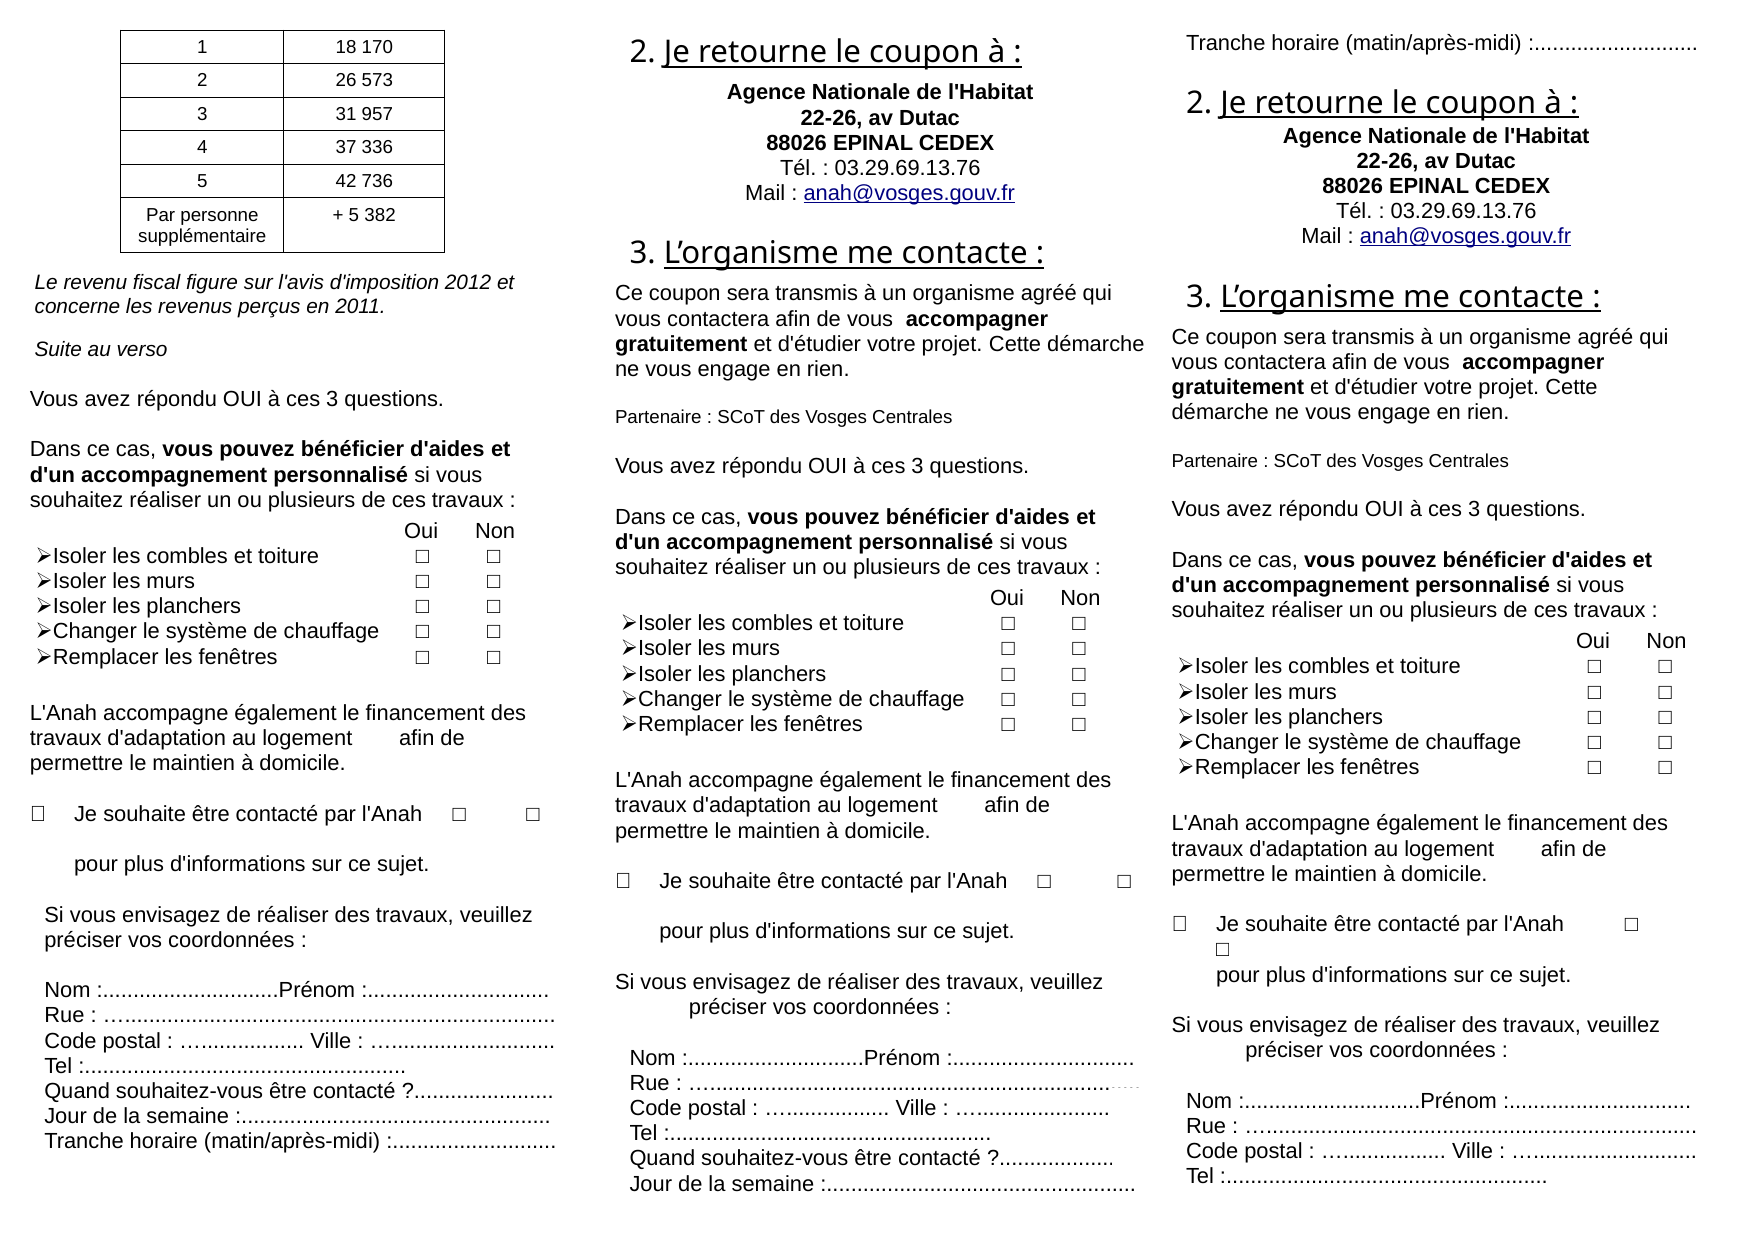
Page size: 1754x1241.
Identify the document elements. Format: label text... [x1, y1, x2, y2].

text L'Anah accompagne également le financement des travaux d'adaptation au logement afin de permettre le maintien à domicile. [29, 700, 561, 775]
text Jour de la semaine :................................................... [588, 1170, 1145, 1196]
text Tél. : 03.29.69.13.76 [1171, 198, 1701, 223]
text Suite au verso [34, 337, 561, 361]
table_header Non □ □ □ □ □ [469, 512, 536, 674]
table_header Oui □ □ □ □ □ [990, 579, 1054, 742]
text Vous avez répondu OUI à ces 3 questions. [29, 386, 588, 411]
text 3. L’organisme me contacte : [1158, 274, 1701, 316]
text Ce coupon sera transmis à un organisme agréé qui vous contactera afin de vous accompagner gratuitement et d'étudier votre projet. Cette démarche ne vous engage en rien. [1171, 323, 1701, 424]
text Dans ce cas, vous pouvez bénéficier d'aides et d'un accompagnement personnalisé si vous souhaitez réaliser un ou plusieurs de ces travaux : [1171, 547, 1701, 622]
table_cell 37 336 [284, 131, 444, 164]
text Si vous envisagez de réaliser des travaux, veuillez [0, 901, 561, 927]
text Nom :.............................Prénom :.............................. [1158, 1088, 1701, 1113]
text 88026 EPINAL CEDEX [1171, 173, 1701, 198]
table_cell 3 [121, 98, 283, 130]
text 88026 EPINAL CEDEX [615, 130, 1145, 155]
text Mail : anah@vosges.gouv.fr [615, 180, 1145, 205]
text Rue : …....................................................................... [1158, 1113, 1701, 1138]
text Code postal : …................. Ville : …........................... [588, 1095, 1145, 1120]
table_cell 4 [121, 131, 283, 164]
text 22-26, av Dutac [615, 104, 1145, 130]
text Agence Nationale de l'Habitat [1171, 122, 1701, 148]
text Agence Nationale de l'Habitat [615, 79, 1145, 104]
table_cell Par personne supplémentaire [121, 198, 283, 252]
table_cell 42 736 [284, 165, 444, 197]
table_cell 31 957 [284, 98, 444, 130]
text Dans ce cas, vous pouvez bénéficier d'aides et d'un accompagnement personnalisé si vous souhaitez réaliser un ou plusieurs de ces travaux : [29, 436, 561, 512]
table_cell 2 [121, 64, 283, 97]
text Mail : anah@vosges.gouv.fr [1171, 223, 1701, 248]
text Partenaire : SCoT des Vosges Centrales [615, 406, 1145, 428]
text L'Anah accompagne également le financement des travaux d'adaptation au logement afin de permettre le maintien à domicile. [1171, 810, 1701, 886]
text  Je souhaite être contacté par l'Anah □ □ pour plus d'informations sur ce sujet. [29, 801, 561, 876]
table_header Isoler les combles et toiture Isoler les murs Isoler les planchers Changer le système de chauffage Remplacer les fenêtres [615, 579, 990, 742]
text Dans ce cas, vous pouvez bénéficier d'aides et d'un accompagnement personnalisé si vous souhaitez réaliser un ou plusieurs de ces travaux : [615, 503, 1145, 579]
text Code postal : …................. Ville : …........................... [0, 1027, 561, 1053]
text 22-26, av Dutac [1171, 148, 1701, 173]
text Nom :.............................Prénom :.............................. [0, 977, 561, 1002]
text Le revenu fiscal figure sur l'avis d'imposition 2012 et concerne les revenus perçus en 2011. [34, 269, 561, 317]
text Si vous envisagez de réaliser des travaux, veuillez préciser vos coordonnées : [615, 969, 1145, 1019]
text  Je souhaite être contacté par l'Anah □ □ pour plus d'informations sur ce sujet. [615, 868, 1145, 943]
text Quand souhaitez-vous être contacté ?....................... [0, 1078, 561, 1103]
table_header Isoler les combles et toiture Isoler les murs Isoler les planchers Changer le système de chauffage Remplacer les fenêtres [1171, 623, 1576, 785]
text L'Anah accompagne également le financement des travaux d'adaptation au logement afin de permettre le maintien à domicile. [615, 767, 1145, 843]
text Tél. : 03.29.69.13.76 [615, 155, 1145, 180]
text 3. L’organisme me contacte : [588, 231, 1145, 273]
text Quand souhaitez-vous être contacté ?....................... [588, 1145, 1145, 1170]
table_header Non □ □ □ □ □ [1641, 623, 1707, 785]
text Nom :.............................Prénom :.............................. [588, 1044, 1145, 1069]
text Jour de la semaine :................................................... [0, 1103, 561, 1128]
text préciser vos coordonnées : [0, 927, 561, 952]
table_cell 5 [121, 165, 283, 197]
table_cell 18 170 [284, 31, 444, 63]
text Tel :..................................................... [588, 1120, 1145, 1145]
table_cell 26 573 [284, 64, 444, 97]
text Tel :..................................................... [0, 1053, 561, 1078]
text Code postal : …................. Ville : …........................... [1158, 1138, 1701, 1163]
text 2. Je retourne le coupon à : [588, 29, 1145, 72]
table_header Isoler les combles et toiture Isoler les murs Isoler les planchers Changer le système de chauffage Remplacer les fenêtres [30, 512, 404, 674]
table_header Oui □ □ □ □ □ [1576, 623, 1641, 785]
text 2. Je retourne le coupon à : [1158, 80, 1701, 122]
text t Tranche horaire (matin/après-midi) :........................... [0, 1128, 561, 1153]
text Vous avez répondu OUI à ces 3 questions. [1171, 496, 1738, 522]
text Rue : …....................................................................... [0, 1002, 561, 1027]
table_header Oui □ □ □ □ □ [404, 512, 469, 674]
text  Je souhaite être contacté par l'Anah □ □ pour plus d'informations sur ce sujet. [1171, 911, 1701, 987]
text t Tranche horaire (matin/après-midi) :........................... [1158, 29, 1701, 55]
text Ce coupon sera transmis à un organisme agréé qui vous contactera afin de vous accompagner gratuitement et d'étudier votre projet. Cette démarche ne vous engage en rien. [615, 280, 1145, 381]
text Vous avez répondu OUI à ces 3 questions. [615, 453, 1158, 478]
text Tel :..................................................... [1158, 1163, 1701, 1188]
text Rue : …....................................................................... [588, 1069, 1145, 1095]
table_header Non □ □ □ □ □ [1055, 579, 1121, 742]
text Partenaire : SCoT des Vosges Centrales [1171, 449, 1738, 471]
table_cell 1 [121, 31, 283, 63]
text Si vous envisagez de réaliser des travaux, veuillez préciser vos coordonnées : [1171, 1012, 1701, 1062]
table_cell + 5 382 [284, 198, 444, 252]
